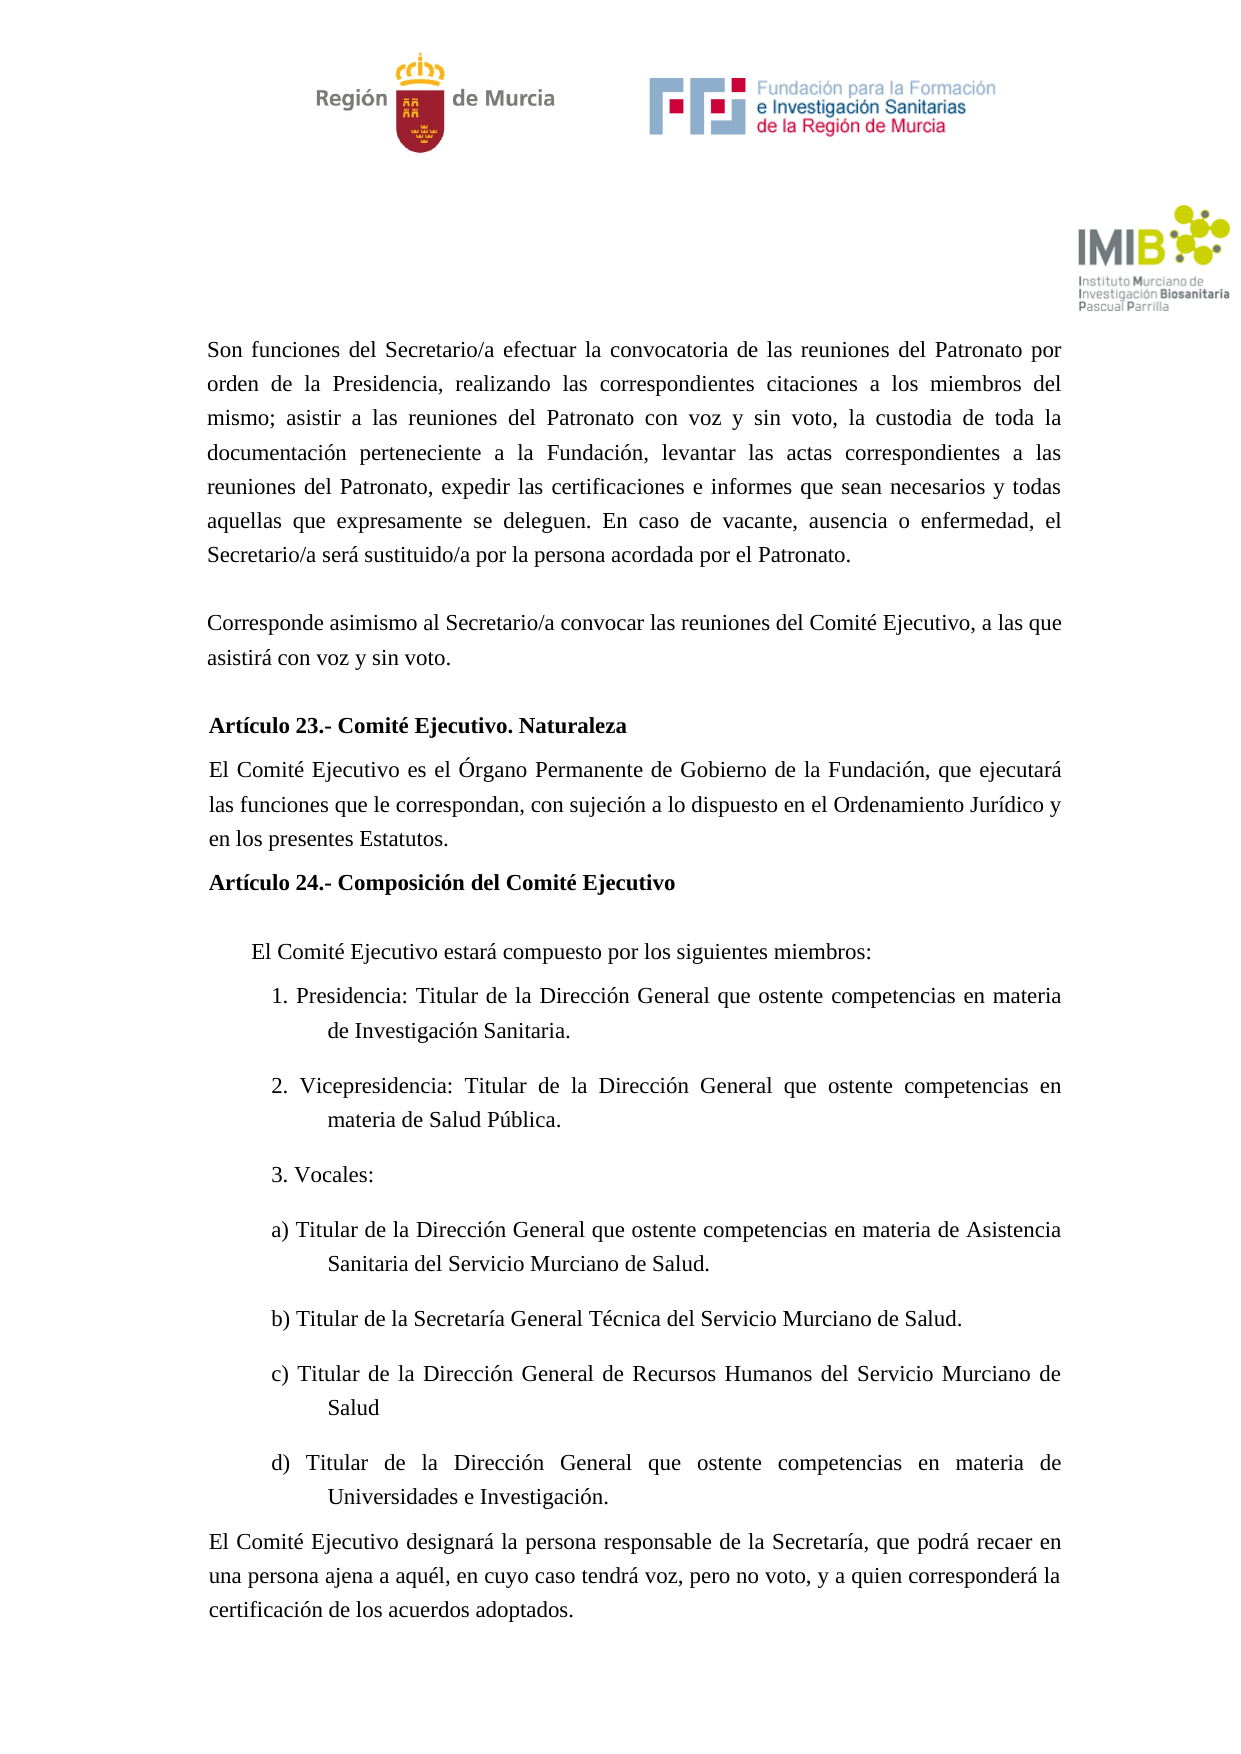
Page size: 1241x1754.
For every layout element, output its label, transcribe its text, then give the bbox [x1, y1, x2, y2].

text d) Titular de la Dirección General que ostente competencias en materia de Universidades e Investigación. [271, 1449, 1063, 1510]
text Artículo 24.- Composición del Comité Ejecutivo [208, 869, 1063, 896]
text Corresponde asimismo al Secretario/a convocar las reuniones del Comité Ejecutivo, a las que asistirá con voz y sin voto. [207, 609, 1063, 670]
text Artículo 23.- Comité Ejecutivo. Naturaleza [208, 712, 1063, 738]
text Son funciones del Secretario/a efectuar la convocatoria de las reuniones del Patronato por orden de la Presidencia, realizando las correspondientes citaciones a los miembros del mismo; asistir a las reuniones del Patronato con voz y sin voto, la custodia de toda la documentación perteneciente a la Fundación, levantar las actas correspondientes a las reuniones del Patronato, expedir las certificaciones e informes que sean necesarios y todas aquellas que expresamente se deleguen. En caso de vacante, ausencia o enfermedad, el Secretario/a será sustituido/a por la persona acordada por el Patronato. [207, 336, 1063, 567]
text a) Titular de la Dirección General que ostente competencias en materia de Asistencia Sanitaria del Servicio Murciano de Salud. [271, 1216, 1063, 1276]
text b) Titular de la Secretaría General Técnica del Servicio Murciano de Salud. [271, 1305, 1063, 1331]
text 2. Vicepresidencia: Titular de la Dirección General que ostente competencias en materia de Salud Pública. [271, 1072, 1063, 1132]
text El Comité Ejecutivo estará compuesto por los siguientes miembros: [208, 938, 1063, 964]
text c) Titular de la Dirección General de Recursos Humanos del Servicio Murciano de Salud [271, 1360, 1063, 1421]
text El Comité Ejecutivo designará la persona responsable de la Secretaría, que podrá recaer en una persona ajena a aquél, en cuyo caso tendrá voz, pero no voto, y a quien corresponderá la certificación de los acuerdos adoptados. [208, 1528, 1063, 1623]
text 1. Presidencia: Titular de la Dirección General que ostente competencias en materia de Investigación Sanitaria. [271, 983, 1063, 1043]
text El Comité Ejecutivo es el Órgano Permanente de Gobierno de la Fundación, que ejecutará las funciones que le correspondan, con sujeción a lo dispuesto en el Ordenamiento Jurídico y en los presentes Estatutos. [208, 757, 1063, 851]
text 3. Vocales: [271, 1161, 1063, 1187]
